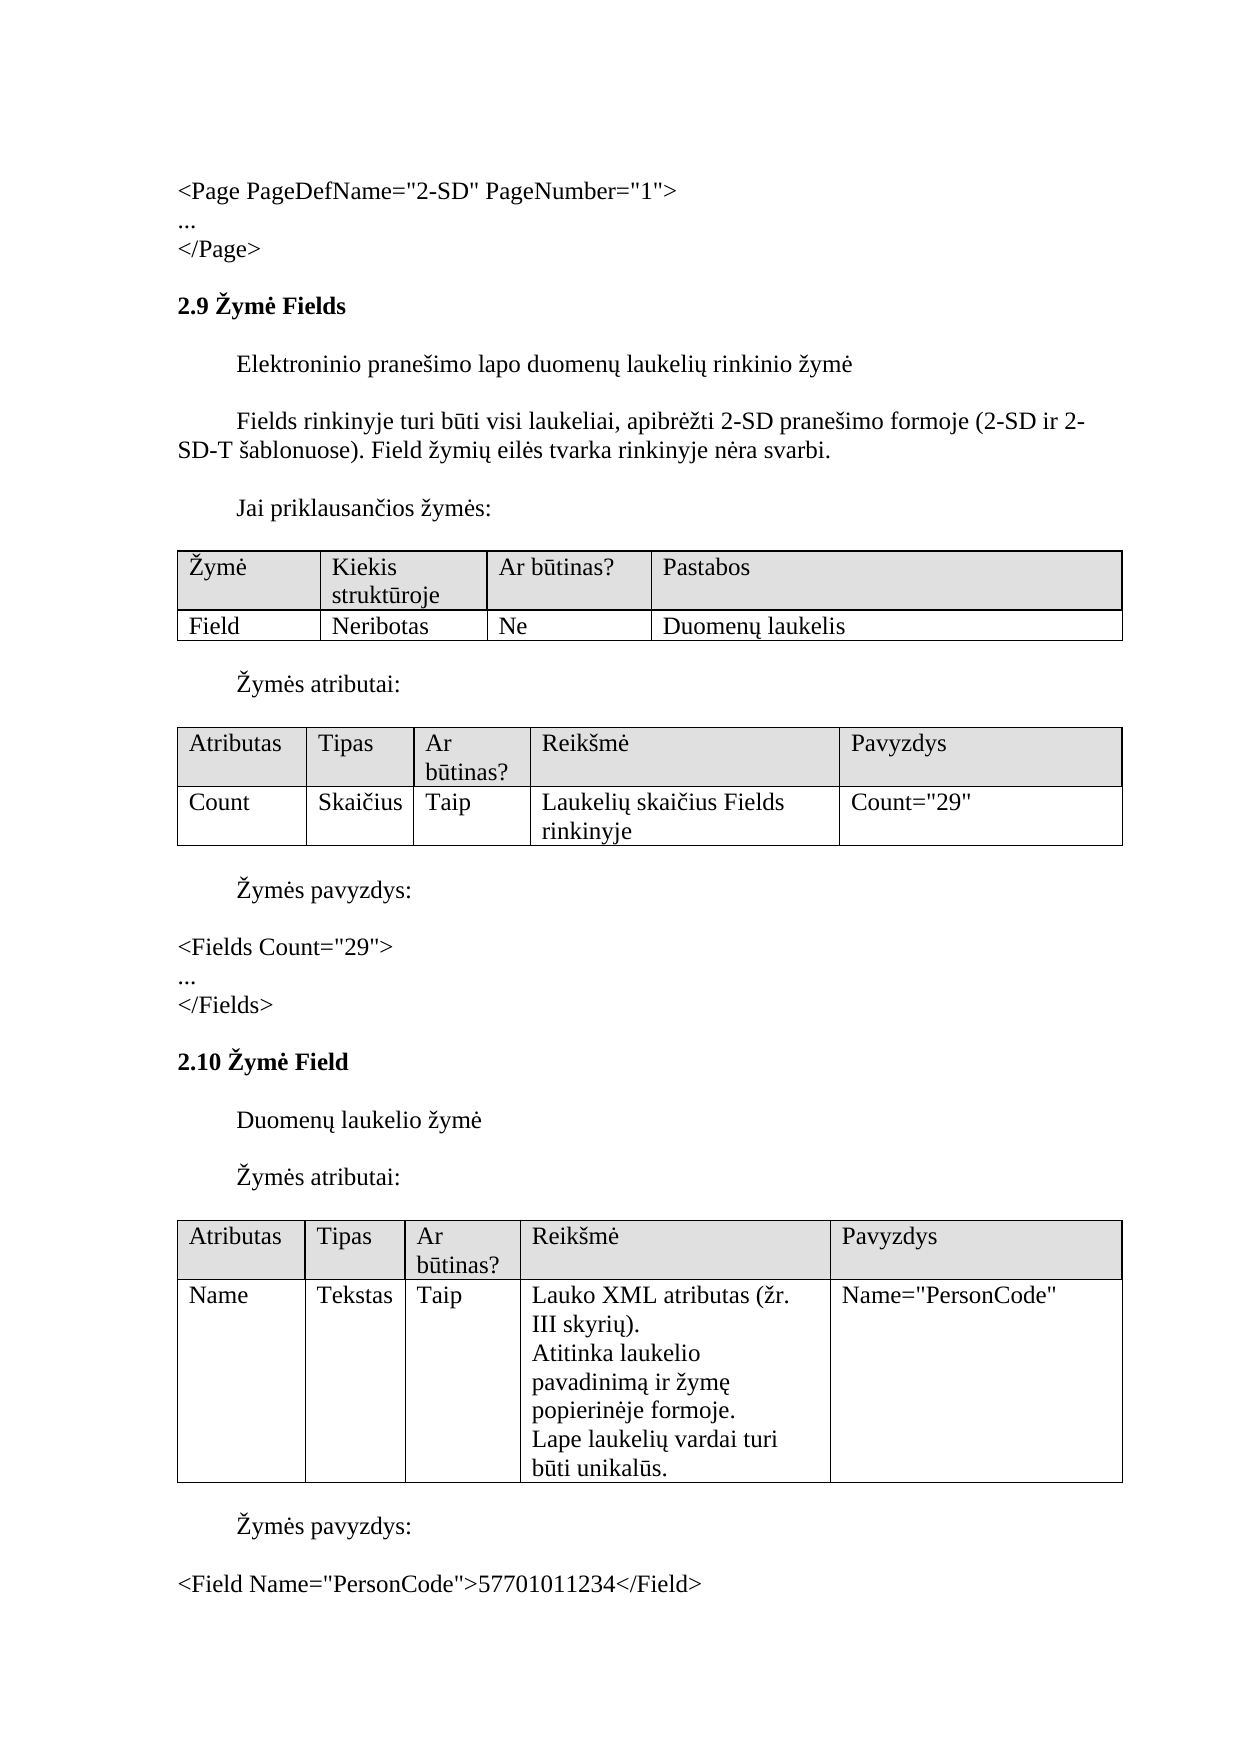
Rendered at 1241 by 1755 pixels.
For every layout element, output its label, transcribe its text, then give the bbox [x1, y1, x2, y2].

table_header Tipas [307, 728, 413, 786]
text </Page> [177, 234, 1122, 263]
text <Fields Count="29"> [177, 932, 1122, 961]
table_cell Count [178, 787, 306, 845]
table_cell Field [178, 611, 320, 639]
text Jai priklausančios žymės: [177, 493, 1122, 521]
text </Fields> [177, 990, 1122, 1018]
table_cell Name="PersonCode" [831, 1280, 1122, 1482]
table_header Reikšmė [521, 1221, 830, 1279]
table_cell Tekstas [306, 1280, 405, 1482]
table_header Pastabos [652, 552, 1121, 609]
table_cell Laukelių skaičius Fields rinkinyje [531, 787, 839, 845]
text 2.9 Žymė Fields [177, 291, 1122, 320]
text Žymės atributai: [177, 669, 1122, 698]
table_cell Skaičius [307, 787, 413, 845]
table_cell Count="29" [840, 787, 1122, 845]
table_header Pavyzdys [831, 1221, 1121, 1279]
text Fields rinkinyje turi būti visi laukeliai, apibrėžti 2-SD pranešimo formoje (2-SD ir 2-SD-T šablonuose). Field žymių eilės tvarka rinkinyje nėra svarbi. [177, 406, 1122, 464]
text <Field Name="PersonCode">57701011234</Field> [177, 1569, 1122, 1598]
text <Page PageDefName="2-SD" PageNumber="1"> [177, 176, 1122, 205]
text 2.10 Žymė Field [177, 1047, 1122, 1076]
table_header Pavyzdys [840, 728, 1121, 786]
table_header Reikšmė [531, 728, 839, 786]
text Žymės pavyzdys: [177, 875, 1122, 903]
table_header Atributas [178, 728, 306, 786]
text ... [177, 205, 1122, 234]
table_header Tipas [306, 1221, 404, 1279]
text ... [177, 961, 1122, 990]
table_header Ar būtinas? [488, 552, 651, 609]
table_header Ar būtinas? [415, 728, 530, 786]
table_cell Duomenų laukelis [652, 611, 1122, 639]
table_cell Lauko XML atributas (žr. III skyrių). Atitinka laukelio pavadinimą ir žymę popierinėje formoje. Lape laukelių vardai turi būti unikalūs. [521, 1280, 830, 1482]
text Žymės pavyzdys: [177, 1511, 1122, 1540]
table_cell Name [178, 1280, 305, 1482]
table_cell Neribotas [321, 611, 487, 639]
table_header Atributas [178, 1221, 304, 1279]
text Elektroninio pranešimo lapo duomenų laukelių rinkinio žymė [177, 349, 1122, 378]
text Žymės atributai: [177, 1162, 1122, 1191]
table_cell Taip [406, 1280, 520, 1482]
text Duomenų laukelio žymė [177, 1105, 1122, 1133]
table_header Ar būtinas? [406, 1221, 520, 1279]
table_cell Ne [488, 611, 651, 639]
table_header Žymė [178, 552, 320, 609]
table_cell Taip [414, 787, 530, 845]
table_header Kiekis struktūroje [321, 552, 486, 609]
